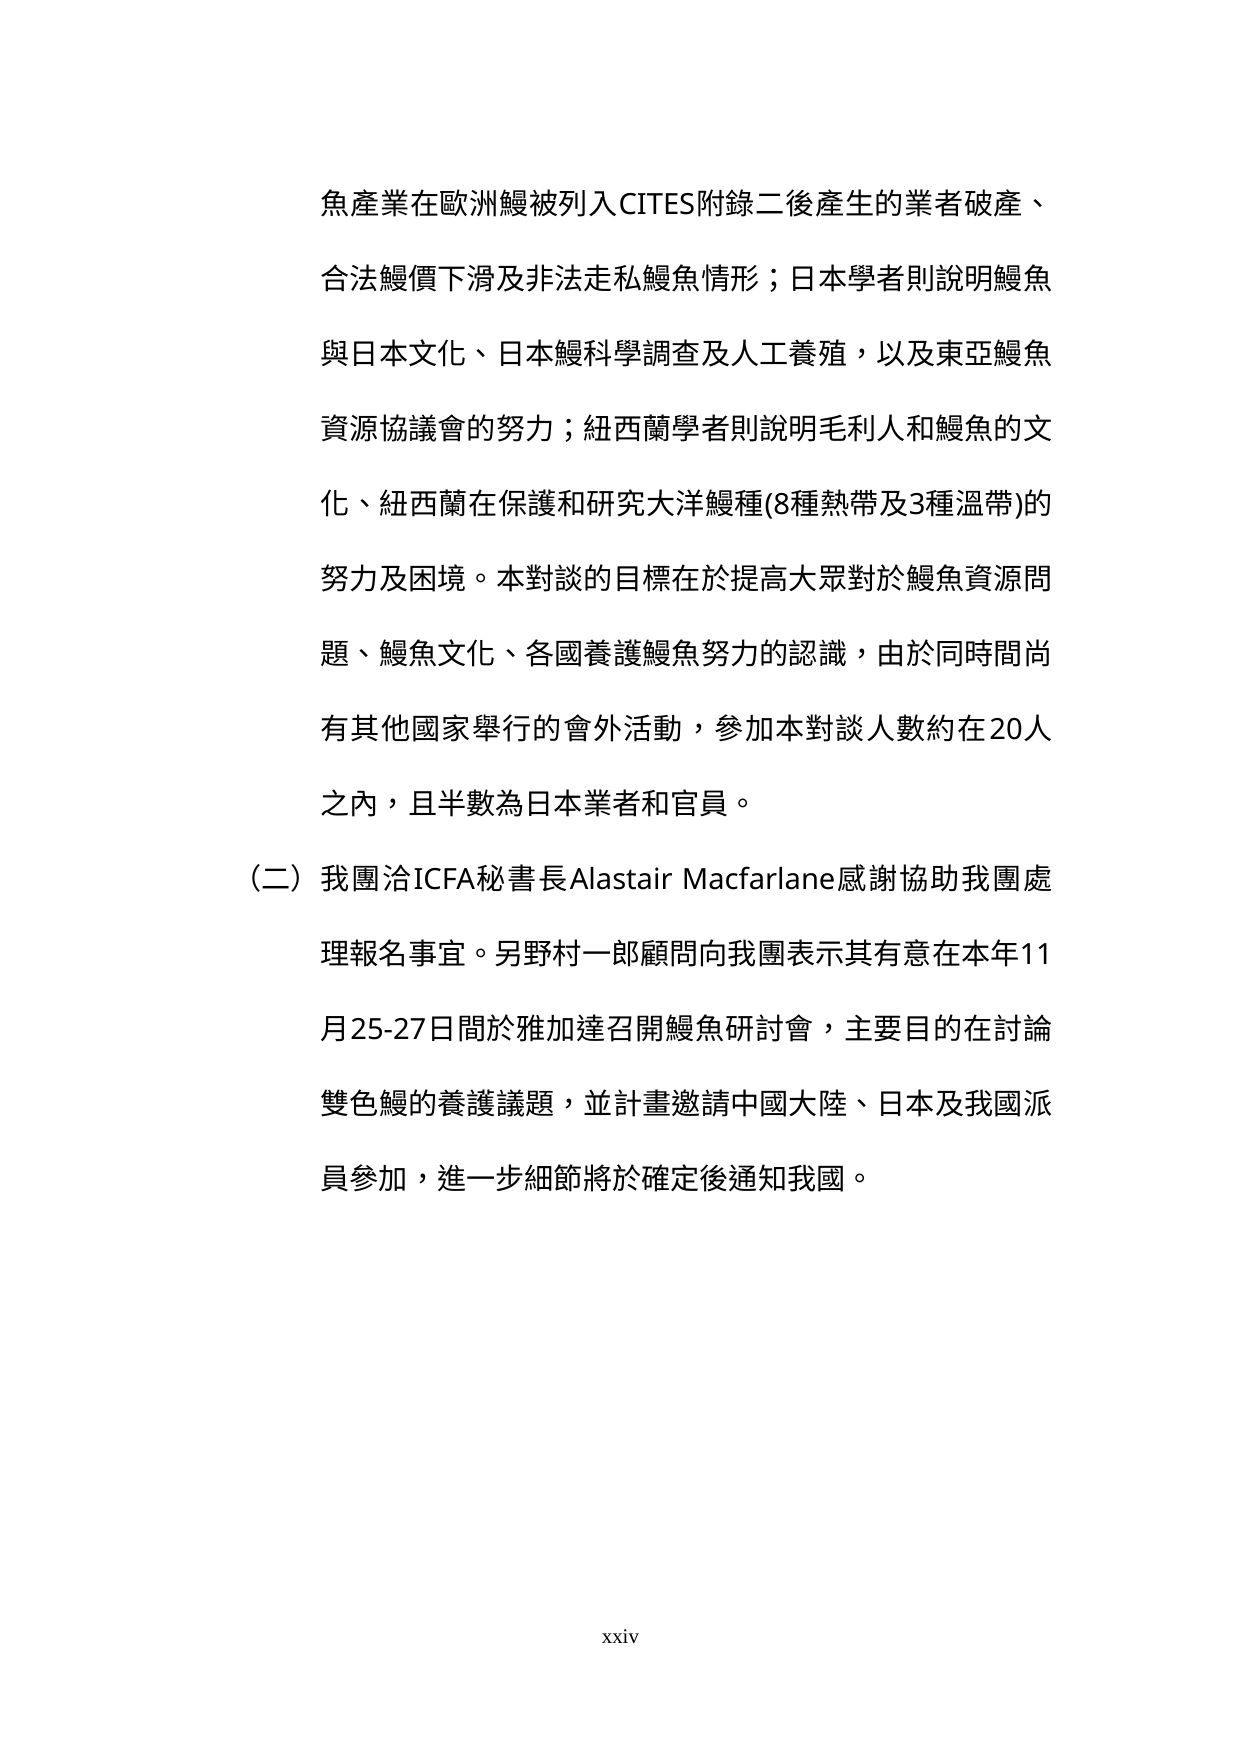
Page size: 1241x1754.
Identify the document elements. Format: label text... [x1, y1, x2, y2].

list 我團洽ICFA秘書長Alastair Macfarlane感謝協助我團處理報名事宜。另野村一郎顧問向我團表示其有意在本年11月25-27日間於雅加達召開鰻魚研討會，主要目的在討論雙色鰻的養護議題，並計畫邀請中國大陸、日本及我國派員參加，進一步細節將於確定後通知我國。 [232, 839, 1053, 1214]
list 我團於6月10日會議中午大會休息時間另參加由日本政府主辦之鰻魚對談(Eels and Humans: For better understanding towards an eternal coexistence on earth)，該會議由日本水產廳漁場資源課長太田慎吾(Shingo Ota)擔任引言人，講者包括法國學者Eric Feunteun、日本學者Katsumi Tsukamoto，以及紐西蘭學者Don Jellyman等人。水產廳說明中、日、韓、台等四國已舉行六次非正式會議，討論如何合作養護日本鰻等鰻種，並在會場外備有四國所採行養護措施之海報資訊；法國學者報告法國在養護歐洲鰻的努力和困境，也注意到法國鰻魚產業在歐洲鰻被列入CITES附錄二後產生的業者破產、合法鰻價下滑及非法走私鰻魚情形；日本學者則說明鰻魚與日本文化、日本鰻科學調查及人工養殖，以及東亞鰻魚資源協議會的努力；紐西蘭學者則說明毛利人和鰻魚的文化、紐西蘭在保護和研究大洋鰻種(8種熱帶及3種溫帶)的努力及困境。本對談的目標在於提高大眾對於鰻魚資源問題、鰻魚文化、各國養護鰻魚努力的認識，由於同時間尚有其他國家舉行的會外活動，參加本對談人數約在20人之內，且半數為日本業者和官員。 [232, 164, 1053, 839]
